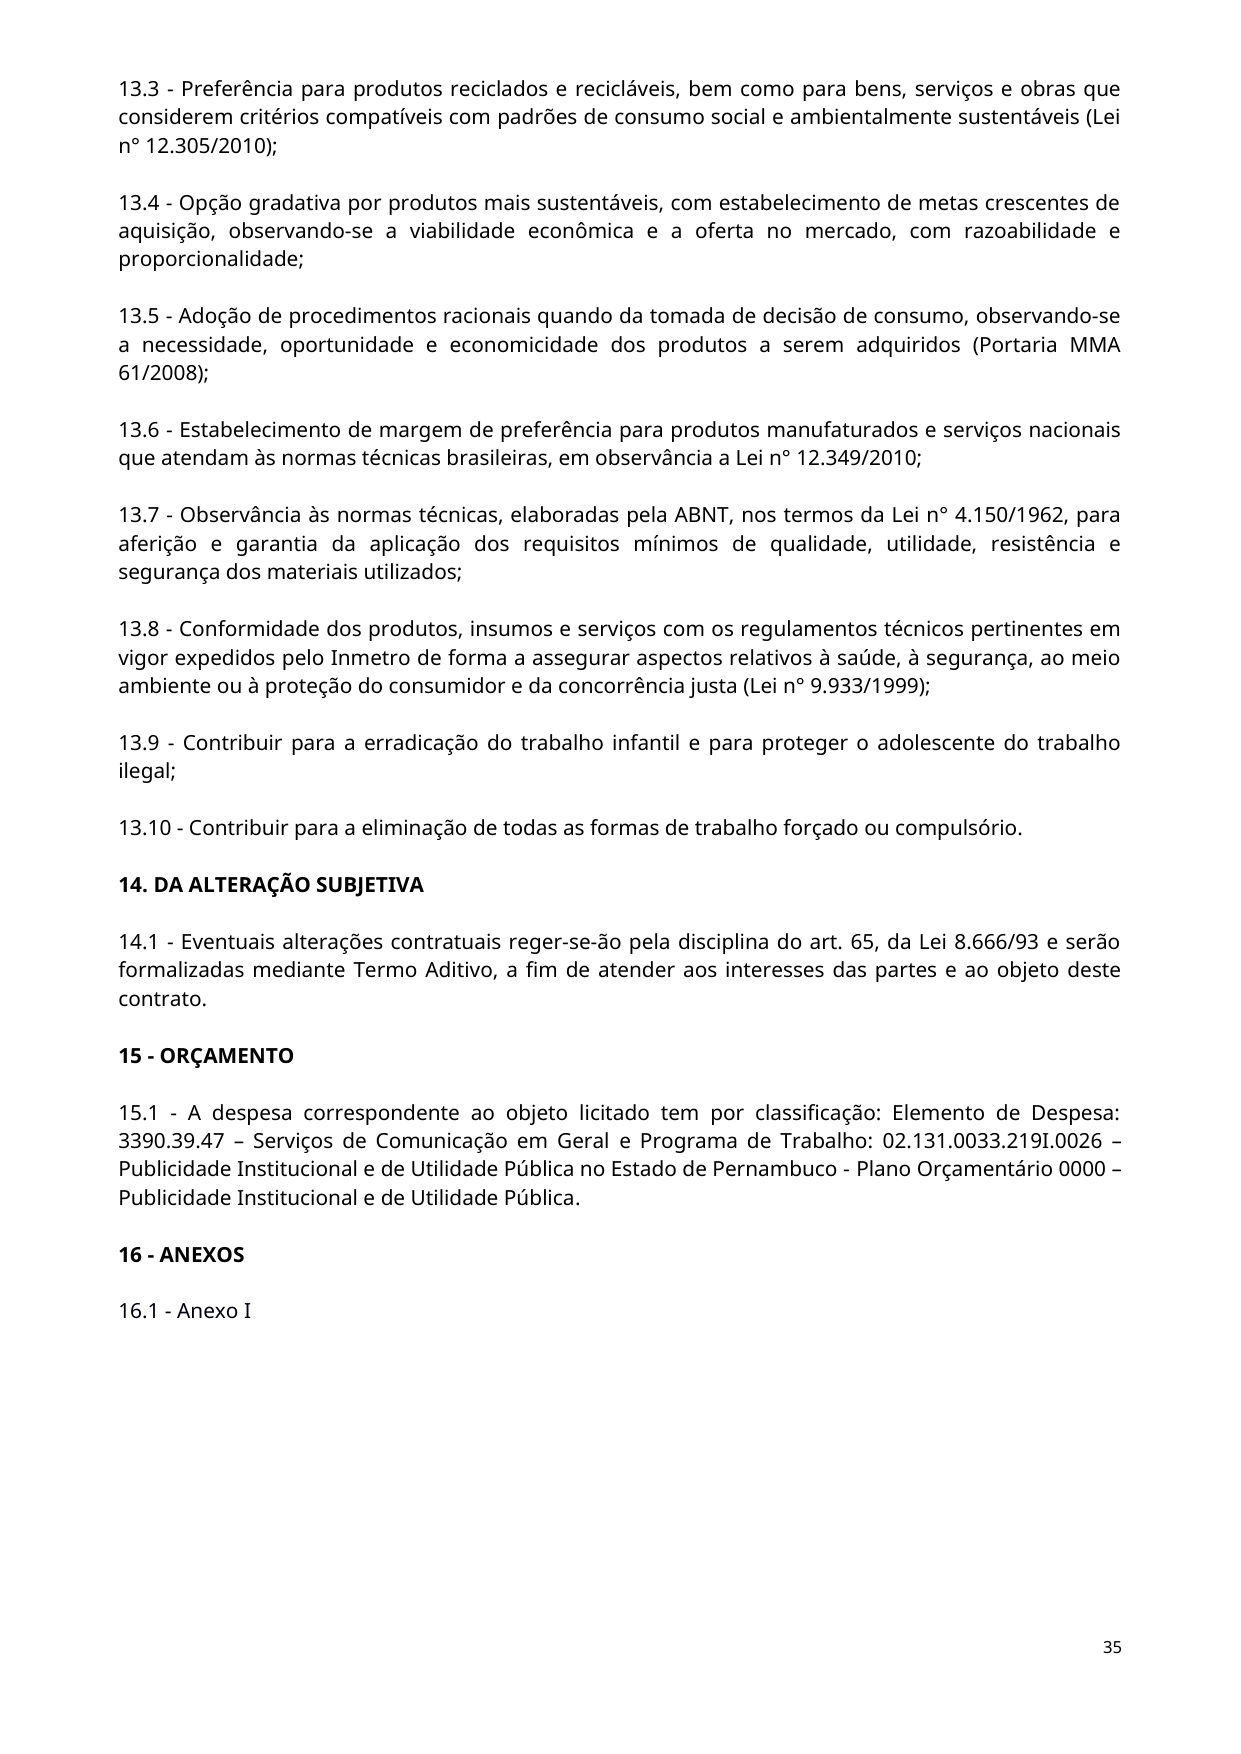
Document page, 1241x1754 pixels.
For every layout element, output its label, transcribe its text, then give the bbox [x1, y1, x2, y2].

text 13.6 - Estabelecimento de margem de preferência para produtos manufaturados e serviços nacionais que atendam às normas técnicas brasileiras, em observância a Lei n° 12.349/2010; [118, 415, 1122, 472]
text 13.7 - Observância às normas técnicas, elaboradas pela ABNT, nos termos da Lei n° 4.150/1962, para aferição e garantia da aplicação dos requisitos mínimos de qualidade, utilidade, resistência e segurança dos materiais utilizados; [118, 500, 1122, 586]
text 16.1 - Anexo I [118, 1297, 1122, 1325]
text 16 - ANEXOS [118, 1240, 1122, 1268]
text 13.9 - Contribuir para a erradicação do trabalho infantil e para proteger o adolescente do trabalho ilegal; [118, 728, 1122, 785]
text 13.3 - Preferência para produtos reciclados e recicláveis, bem como para bens, serviços e obras que considerem critérios compatíveis com padrões de consumo social e ambientalmente sustentáveis (Lei n° 12.305/2010); [118, 74, 1122, 159]
text 15.1 - A despesa correspondente ao objeto licitado tem por classificação: Elemento de Despesa: 3390.39.47 – Serviços de Comunicação em Geral e Programa de Trabalho: 02.131.0033.219I.0026 – Publicidade Institucional e de Utilidade Pública no Estado de Pernambuco - Plano Orçamentário 0000 – Publicidade Institucional e de Utilidade Pública. [118, 1098, 1122, 1211]
text 14. DA ALTERAÇÃO SUBJETIVA [118, 870, 1122, 898]
text 15 - ORÇAMENTO [118, 1041, 1122, 1069]
text 13.4 - Opção gradativa por produtos mais sustentáveis, com estabelecimento de metas crescentes de aquisição, observando-se a viabilidade econômica e a oferta no mercado, com razoabilidade e proporcionalidade; [118, 188, 1122, 273]
text 13.10 - Contribuir para a eliminação de todas as formas de trabalho forçado ou compulsório. [118, 813, 1122, 842]
text 13.8 - Conformidade dos produtos, insumos e serviços com os regulamentos técnicos pertinentes em vigor expedidos pelo Inmetro de forma a assegurar aspectos relativos à saúde, à segurança, ao meio ambiente ou à proteção do consumidor e da concorrência justa (Lei n° 9.933/1999); [118, 614, 1122, 699]
text 13.5 - Adoção de procedimentos racionais quando da tomada de decisão de consumo, observando-se a necessidade, oportunidade e economicidade dos produtos a serem adquiridos (Portaria MMA 61/2008); [118, 301, 1122, 387]
text 14.1 - Eventuais alterações contratuais reger-se-ão pela disciplina do art. 65, da Lei 8.666/93 e serão formalizadas mediante Termo Aditivo, a fim de atender aos interesses das partes e ao objeto deste contrato. [118, 927, 1122, 1012]
